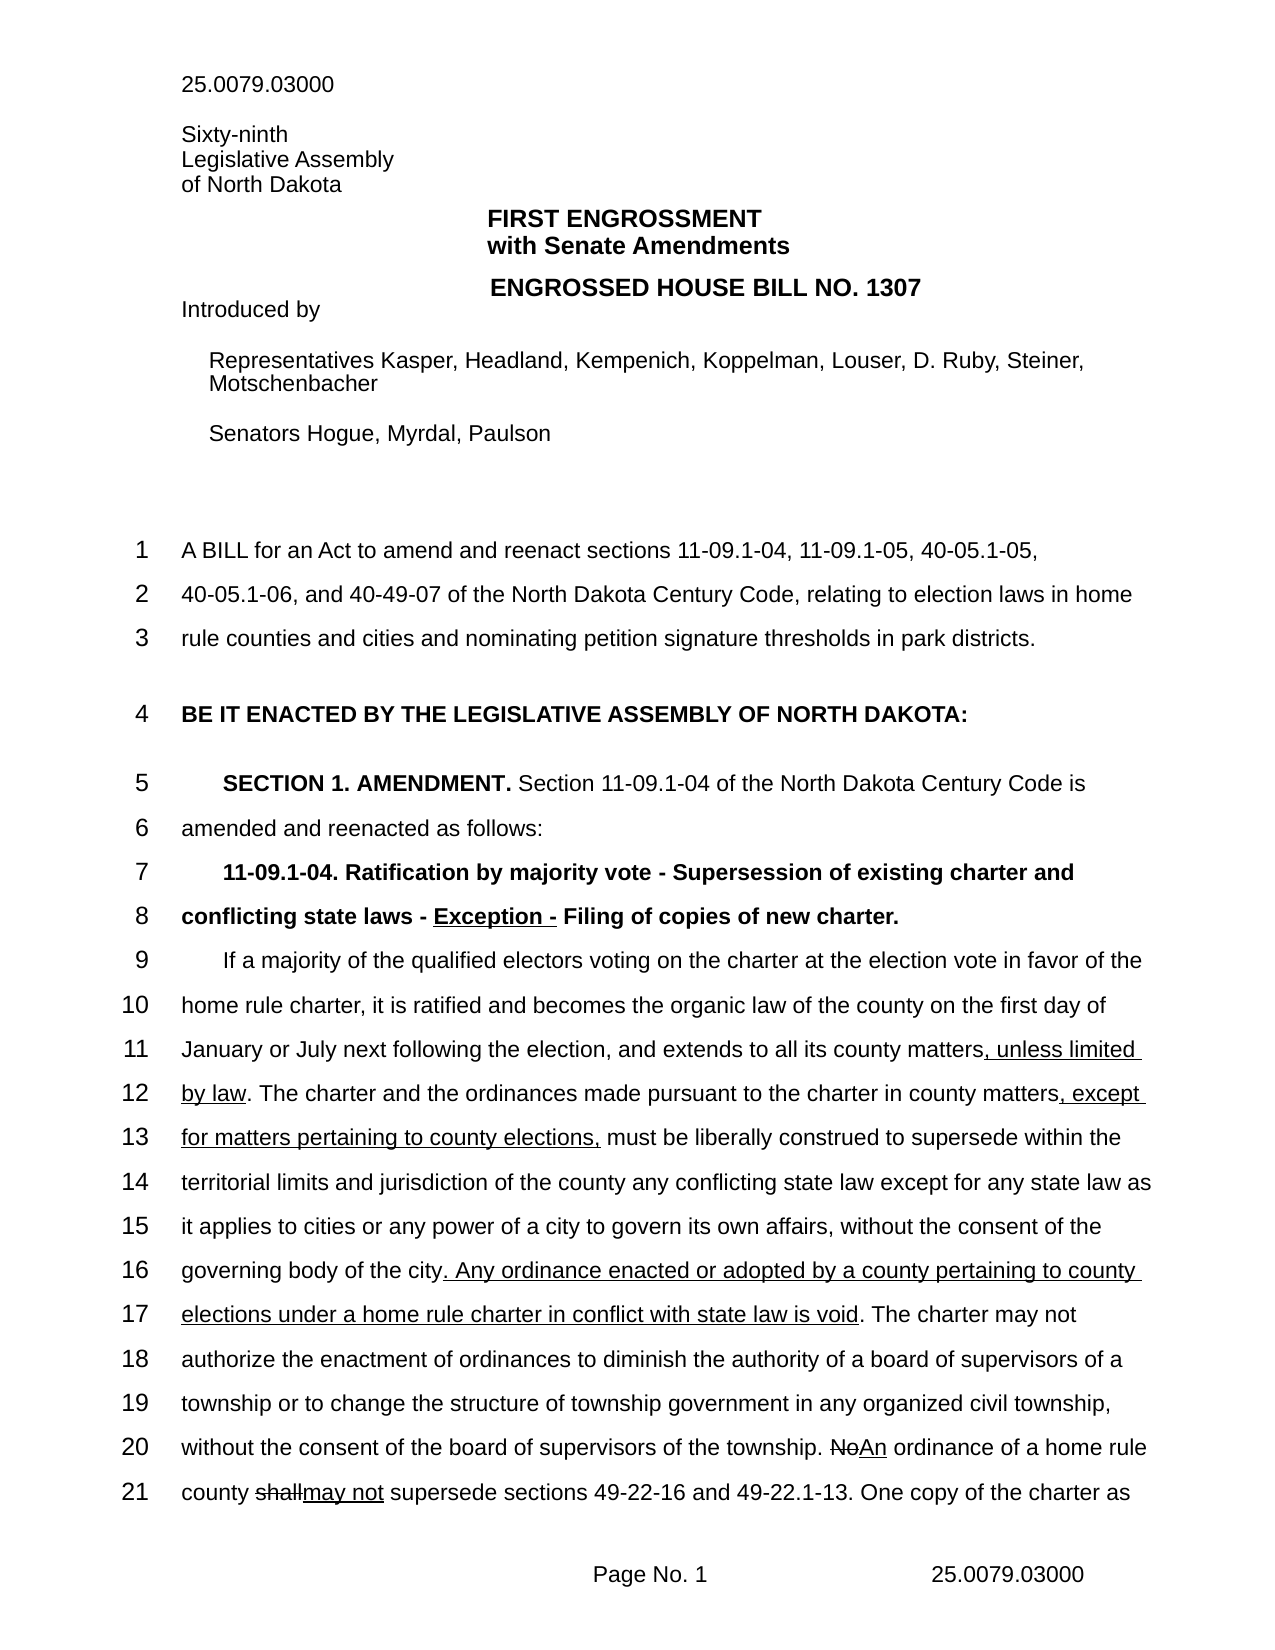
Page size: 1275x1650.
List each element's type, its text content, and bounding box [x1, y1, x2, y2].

text Representatives Kasper, Headland, Kempenich, Koppelman, Louser, D. Ruby, Steiner, Motschenbacher [208, 350, 1154, 396]
text Sixty-ninth [181, 123, 1154, 148]
title FIRST ENGROSSMENT [487, 206, 790, 233]
text of North Dakota [181, 173, 1154, 198]
text Legislative Assembly [181, 148, 1154, 173]
text BE IT ENACTED BY THE LEGISLATIVE ASSEMBLY OF NORTH DAKOTA: [181, 687, 1154, 731]
text Senators Hogue, Myrdal, Paulson [208, 423, 1154, 446]
text If a majority of the qualified electors voting on the charter at the election vote in favor of the home rule charter, it is ratified and becomes the organic law of the county on the first day of January or July next following the election, and extends to all its county matters, unless limited by law. The charter and the ordinances made pursuant to the charter in county matters, except for matters pertaining to county elections, must be liberally construed to supersede within the territorial limits and jurisdiction of the county any conflicting state law except for any state law as it applies to cities or any power of a city to govern its own affairs, without the consent of the governing body of the city. Any ordinance enacted or adopted by a county pertaining to county elections under a home rule charter in conflict with state law is void. The charter may not authorize the enactment of ordinances to diminish the authority of a board of supervisors of a township or to change the structure of township government in any organized civil township, without the consent of the board of supervisors of the township. NoAn ordinance of a home rule county shallmay not supersede sections 49‑22‑16 and 49‑22.1‑13. One copy of the charter as [181, 933, 1154, 1509]
title with Senate Amendments [487, 233, 790, 260]
text SECTION 1. AMENDMENT. Section 11‑09.1‑04 of the North Dakota Century Code is amended and reenacted as follows: [181, 756, 1154, 845]
title ENGROSSED House BILL NO. 1307 [490, 272, 921, 301]
subtitle 11‑09.1‑04. Ratification by majority vote ‑ Supersession of existing charter and conflicting state laws ‑ Exception ‑ Filing of copies of new charter. [181, 845, 1154, 933]
text Introduced by [181, 298, 1154, 323]
title A BILL for an Act to amend and reenact sections 11‑09.1‑04, 11‑09.1‑05, 40‑05.1‑05, 40‑05.1‑06, and 40‑49‑07 of the North Dakota Century Code, relating to election laws in home rule counties and cities and nominating petition signature thresholds in park districts. [181, 523, 1154, 656]
text 25.0079.03000 [181, 73, 1154, 98]
